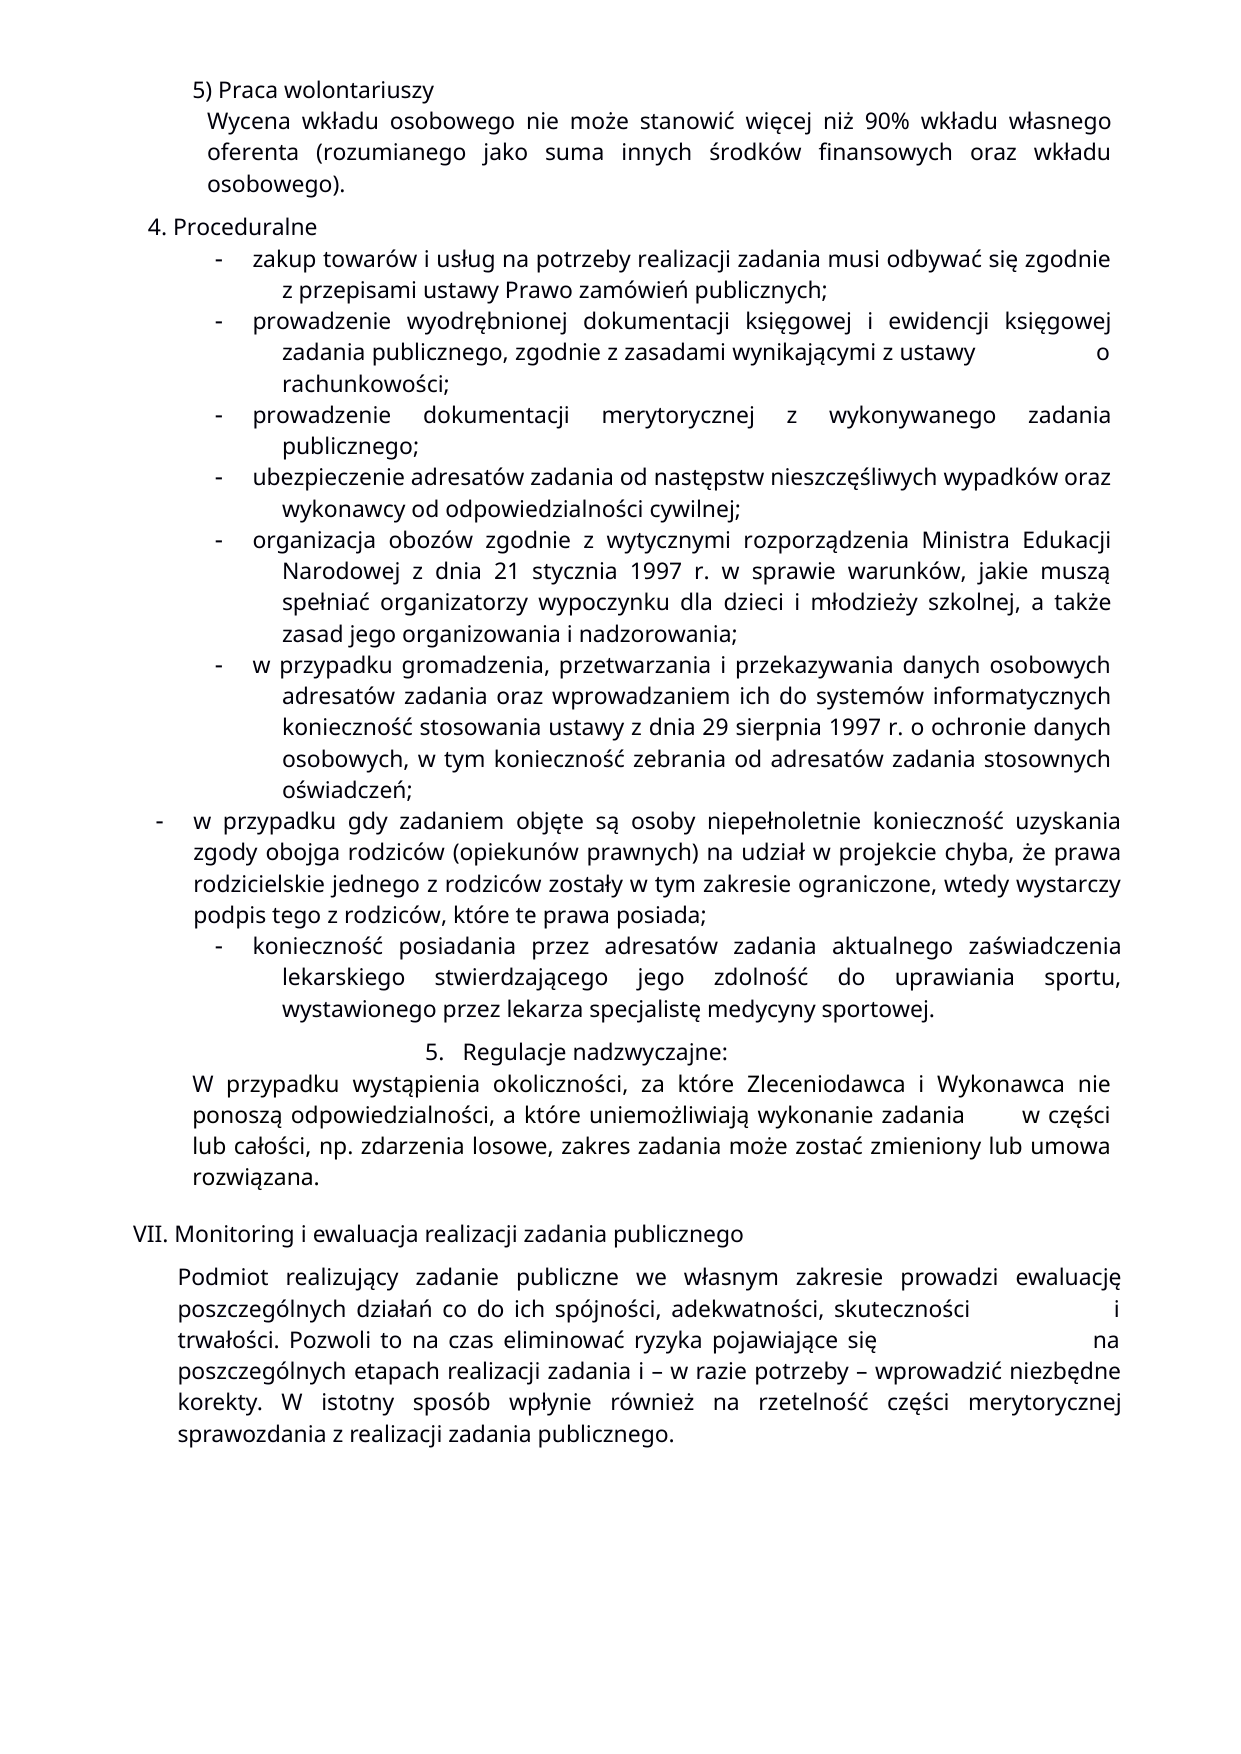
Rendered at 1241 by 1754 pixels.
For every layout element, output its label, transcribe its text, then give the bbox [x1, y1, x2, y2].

text 4. Proceduralne [148, 211, 1122, 242]
list Regulacje nadzwyczajne: [425, 1036, 1112, 1067]
list zakup towarów i usług na potrzeby realizacji zadania musi odbywać się zgodnie z przepisami ustawy Prawo zamówień publicznych; [215, 242, 1112, 305]
text 5) Praca wolontariuszy [192, 74, 1112, 105]
list VII. Monitoring i ewaluacja realizacji zadania publicznego [118, 1217, 1122, 1249]
list prowadzenie wyodrębnionej dokumentacji księgowej i ewidencji księgowej zadania publicznego, zgodnie z zasadami wynikającymi z ustawy o rachunkowości; [215, 305, 1112, 399]
text Wycena wkładu osobowego nie może stanowić więcej niż 90% wkładu własnego oferenta (rozumianego jako suma innych środków finansowych oraz wkładu osobowego).. [207, 105, 1112, 199]
list w przypadku gromadzenia, przetwarzania i przekazywania danych osobowych adresatów zadania oraz wprowadzaniem ich do systemów informatycznych konieczność stosowania ustawy z dnia 29 sierpnia 1997 r. o ochronie danych osobowych, w tym konieczność zebrania od adresatów zadania stosownych oświadczeń; [215, 649, 1112, 805]
list konieczność posiadania przez adresatów zadania aktualnego zaświadczenia lekarskiego stwierdzającego jego zdolność do uprawiania sportu, wystawionego przez lekarza specjalistę medycyny sportowej. [215, 930, 1122, 1024]
text W przypadku wystąpienia okoliczności, za które Zleceniodawca i Wykonawca nie ponoszą odpowiedzialności, a które uniemożliwiają wykonanie zadania w części lub całości, np. zdarzenia losowe, zakres zadania może zostać zmieniony lub umowa rozwiązana. [192, 1067, 1112, 1192]
list prowadzenie dokumentacji merytorycznej z wykonywanego zadania publicznego; [215, 399, 1112, 461]
list w przypadku gdy zadaniem objęte są osoby niepełnoletnie konieczność uzyskania zgody obojga rodziców (opiekunów prawnych) na udział w projekcie chyba, że prawa rodzicielskie jednego z rodziców zostały w tym zakresie ograniczone, wtedy wystarczy podpis tego z rodziców, które te prawa posiada; [156, 805, 1122, 930]
list ubezpieczenie adresatów zadania od następstw nieszczęśliwych wypadków oraz wykonawcy od odpowiedzialności cywilnej; [215, 461, 1112, 524]
list organizacja obozów zgodnie z wytycznymi rozporządzenia Ministra Edukacji Narodowej z dnia 21 stycznia 1997 r. w sprawie warunków, jakie muszą spełniać organizatorzy wypoczynku dla dzieci i młodzieży szkolnej, a także zasad jego organizowania i nadzorowania; [215, 524, 1112, 649]
list Podmiot realizujący zadanie publiczne we własnym zakresie prowadzi ewaluację poszczególnych działań co do ich spójności, adekwatności, skuteczności i trwałości. Pozwoli to na czas eliminować ryzyka pojawiające się na poszczególnych etapach realizacji zadania i – w razie potrzeby – wprowadzić niezbędne korekty. W istotny sposób wpłynie również na rzetelność części merytorycznej sprawozdania z realizacji zadania publicznego. [177, 1261, 1122, 1449]
